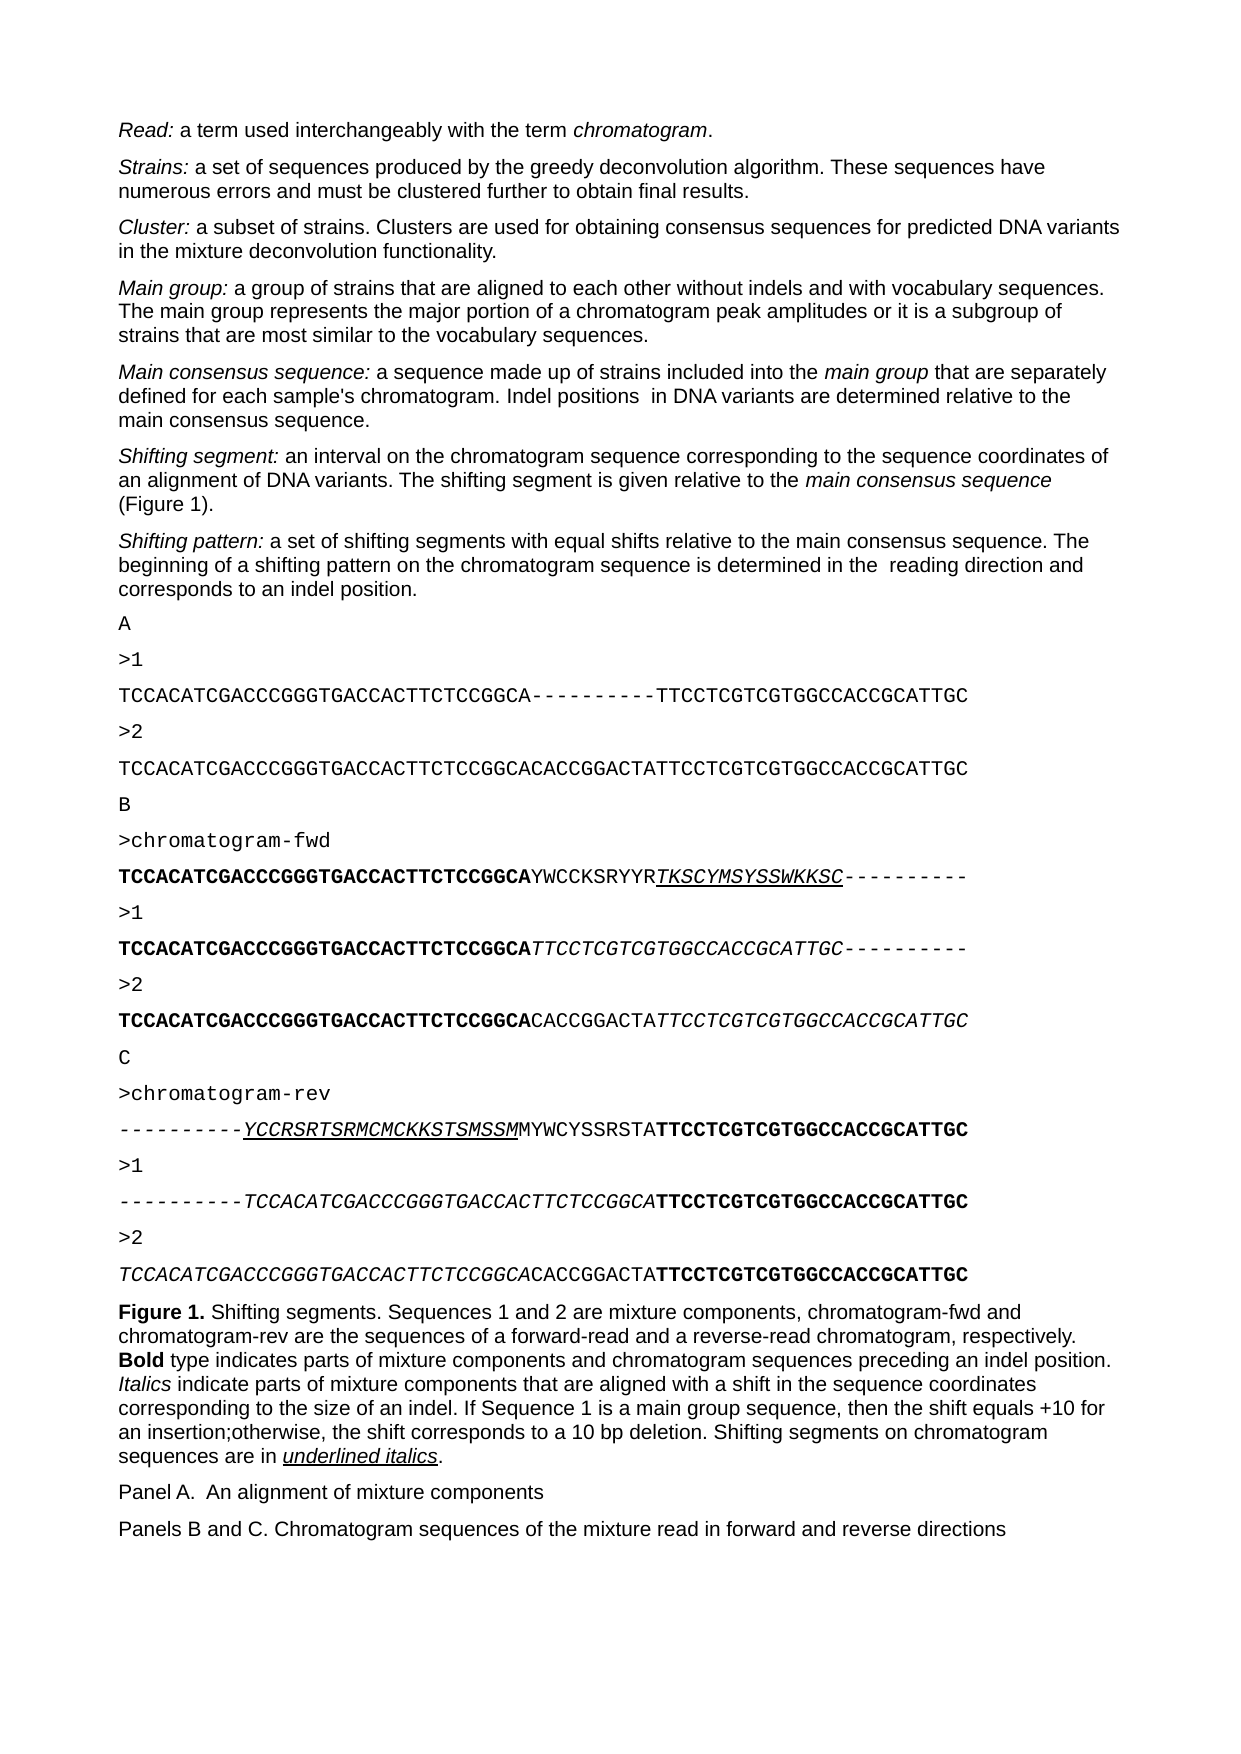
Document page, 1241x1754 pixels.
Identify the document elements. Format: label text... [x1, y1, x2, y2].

text Panel A. An alignment of mixture components [118, 1480, 1122, 1504]
text Shifting pattern: a set of shifting segments with equal shifts relative to the main consensus sequence. The beginning of a shifting pattern on the chromatogram sequence is determined in the reading direction and corresponds to an indel position. [118, 528, 1122, 600]
text Strains: a set of sequences produced by the greedy deconvolution algorithm. These sequences have numerous errors and must be clustered further to obtain final results. [118, 154, 1122, 202]
text >2 [118, 974, 1122, 998]
text TCCACATCGACCCGGGTGACCACTTCTCCGGCACACCGGACTATTCCTCGTCGTGGCCACCGCATTGC [118, 757, 1122, 781]
text B [118, 794, 1122, 817]
text TCCACATCGACCCGGGTGACCACTTCTCCGGCACACCGGACTATTCCTCGTCGTGGCCACCGCATTGC [118, 1263, 1122, 1287]
text >2 [118, 1227, 1122, 1251]
text >1 [118, 649, 1122, 673]
text TCCACATCGACCCGGGTGACCACTTCTCCGGCA----------TTCCTCGTCGTGGCCACCGCATTGC [118, 685, 1122, 709]
text >2 [118, 721, 1122, 745]
text >1 [118, 1155, 1122, 1179]
text Read: a term used interchangeably with the term chromatogram. [118, 118, 1122, 142]
text TCCACATCGACCCGGGTGACCACTTCTCCGGCAYWCCKSRYYRTKSCYMSYSSWKKSC---------- [118, 866, 1122, 889]
text >chromatogram-fwd [118, 830, 1122, 853]
text Main consensus sequence: a sequence made up of strains included into the main group that are separately defined for each sample's chromatogram. Indel positions in DNA variants are determined relative to the main consensus sequence. [118, 360, 1122, 432]
text A [118, 613, 1122, 637]
text TCCACATCGACCCGGGTGACCACTTCTCCGGCACACCGGACTATTCCTCGTCGTGGCCACCGCATTGC [118, 1011, 1122, 1034]
text >chromatogram-rev [118, 1083, 1122, 1106]
text TCCACATCGACCCGGGTGACCACTTCTCCGGCATTCCTCGTCGTGGCCACCGCATTGC---------- [118, 938, 1122, 962]
text ----------YCCRSRTSRMCMCKKSTSMSSMMYWCYSSRSTATTCCTCGTCGTGGCCACCGCATTGC [118, 1119, 1122, 1143]
text >1 [118, 902, 1122, 926]
text Main group: a group of strains that are aligned to each other without indels and with vocabulary sequences. The main group represents the major portion of a chromatogram peak amplitudes or it is a subgroup of strains that are most similar to the vocabulary sequences. [118, 275, 1122, 347]
text Panels B and C. Chromatogram sequences of the mixture read in forward and reverse directions [118, 1516, 1122, 1540]
text Shifting segment: an interval on the chromatogram sequence corresponding to the sequence coordinates of an alignment of DNA variants. The shifting segment is given relative to the main consensus sequence (Figure 1). [118, 444, 1122, 516]
text ----------TCCACATCGACCCGGGTGACCACTTCTCCGGCATTCCTCGTCGTGGCCACCGCATTGC [118, 1191, 1122, 1215]
text C [118, 1047, 1122, 1070]
text Figure 1. Shifting segments. Sequences 1 and 2 are mixture components, chromatogram-fwd and chromatogram-rev are the sequences of a forward-read and a reverse-read chromatogram, respectively. Bold type indicates parts of mixture components and chromatogram sequences preceding an indel position. Italics indicate parts of mixture components that are aligned with a shift in the sequence coordinates corresponding to the size of an indel. If Sequence 1 is a main group sequence, then the shift equals +10 for an insertion;otherwise, the shift corresponds to a 10 bp deletion. Shifting segments on chromatogram sequences are in underlined italics. [118, 1300, 1122, 1467]
text Cluster: a subset of strains. Clusters are used for obtaining consensus sequences for predicted DNA variants in the mixture deconvolution functionality. [118, 215, 1122, 263]
